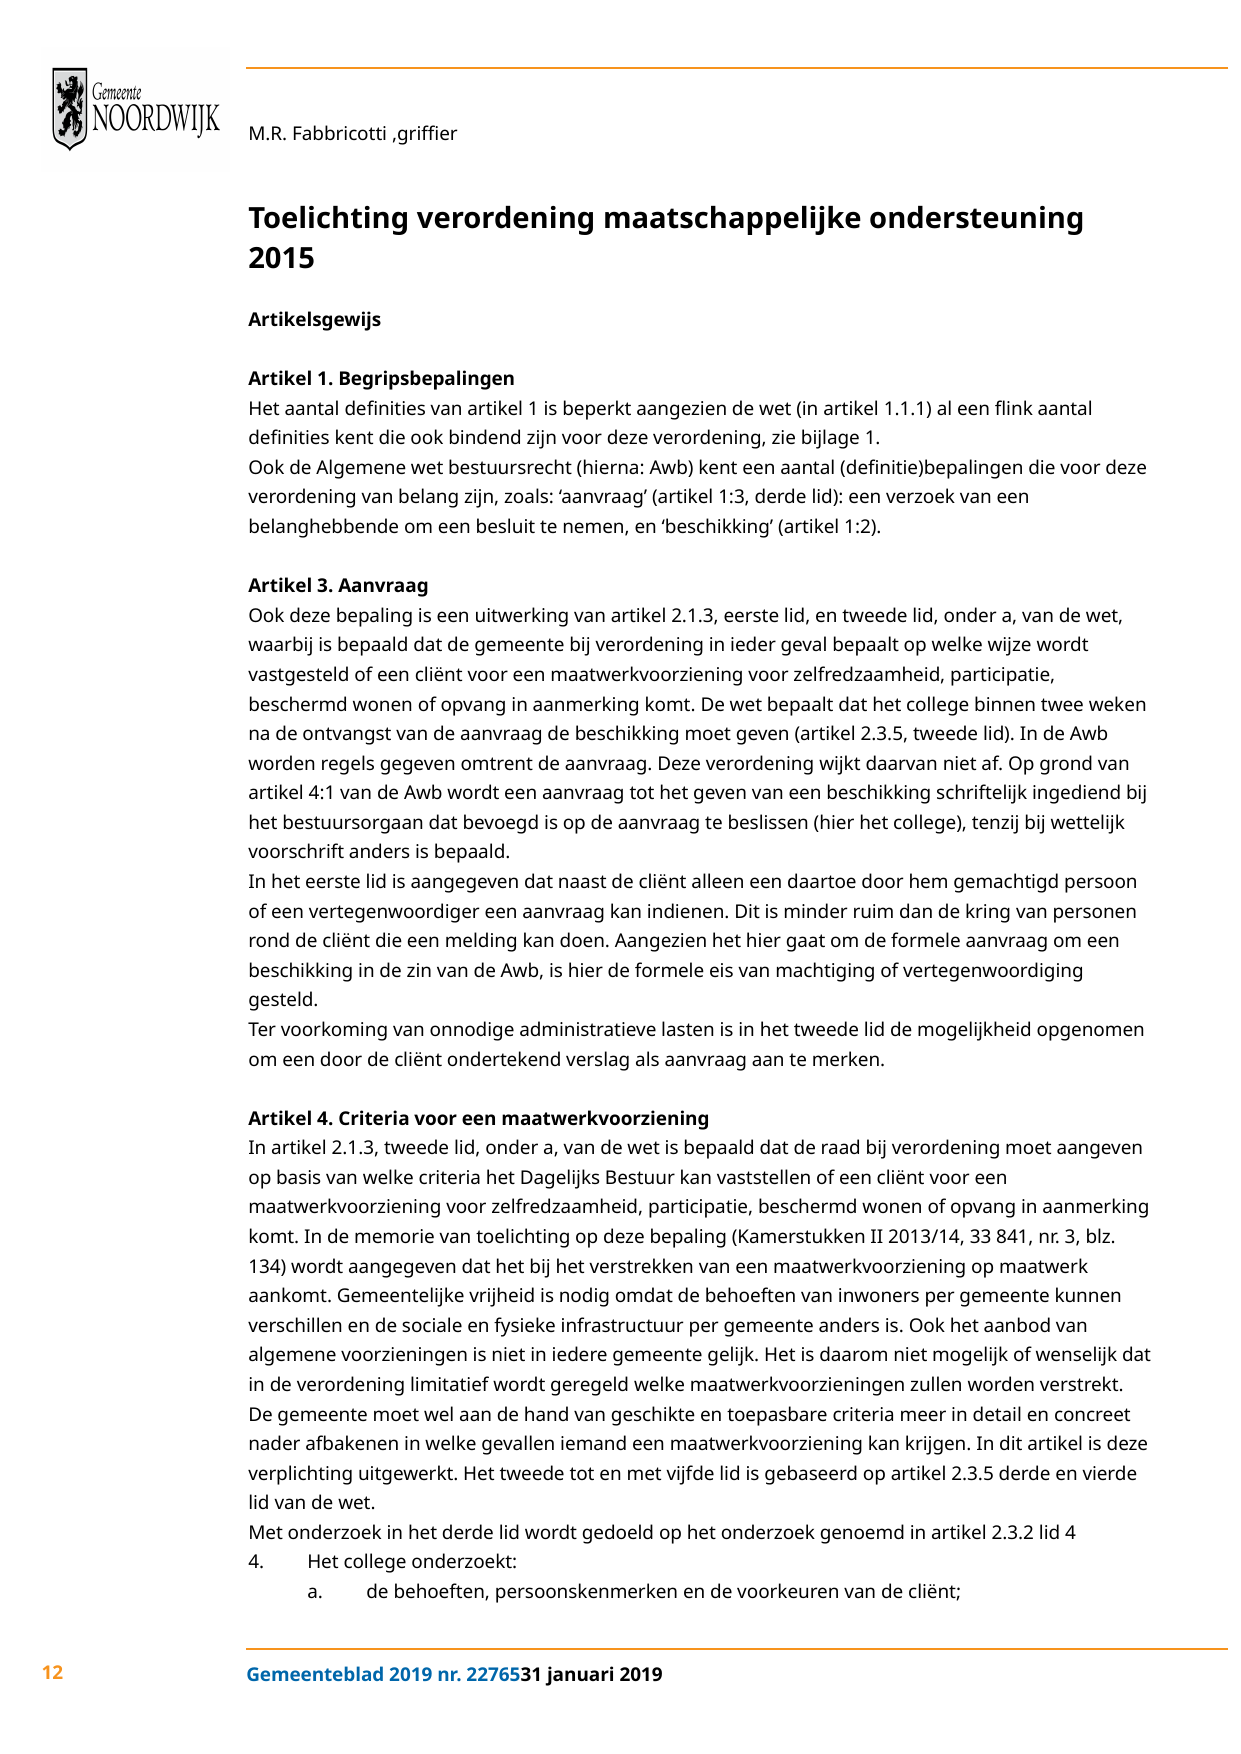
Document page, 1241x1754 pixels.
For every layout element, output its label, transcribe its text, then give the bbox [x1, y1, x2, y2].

text Artikel 3. Aanvraag [248, 572, 1152, 598]
text Ter voorkoming van onnodige administratieve lasten is in het tweede lid de mogelijkheid opgenomen om een door de cliënt ondertekend verslag als aanvraag aan te merken. [248, 1016, 1152, 1072]
picture [41, 47, 231, 172]
text M.R. Fabbricotti ,griffier [248, 121, 1152, 146]
text Ook deze bepaling is een uitwerking van artikel 2.1.3, eerste lid, en tweede lid, onder a, van de wet, waarbij is bepaald dat de gemeente bij verordening in ieder geval bepaalt op welke wijze wordt vastgesteld of een cliënt voor een maatwerkvoorziening voor zelfredzaamheid, participatie, beschermd wonen of opvang in aanmerking komt. De wet bepaalt dat het college binnen twee weken na de ontvangst van de aanvraag de beschikking moet geven (artikel 2.3.5, tweede lid). In de Awb worden regels gegeven omtrent de aanvraag. Deze verordening wijkt daarvan niet af. Op grond van artikel 4:1 van de Awb wordt een aanvraag tot het geven van een beschikking schriftelijk ingediend bij het bestuursorgaan dat bevoegd is op de aanvraag te beslissen (hier het college), tenzij bij wettelijk voorschrift anders is bepaald. [248, 602, 1152, 864]
text In het eerste lid is aangegeven dat naast de cliënt alleen een daartoe door hem gemachtigd persoon of een vertegenwoordiger een aanvraag kan indienen. Dit is minder ruim dan de kring van personen rond de cliënt die een melding kan doen. Aangezien het hier gaat om de formele aanvraag om een beschikking in de zin van de Awb, is hier de formele eis van machtiging of vertegenwoordiging gesteld. [248, 868, 1152, 1012]
text Toelichting verordening maatschappelijke ondersteuning 2015 [248, 198, 1152, 277]
list Het college onderzoekt: [248, 1549, 1152, 1574]
list de behoeften, persoonskenmerken en de voorkeuren van de cliënt; [307, 1578, 1152, 1604]
text Ook de Algemene wet bestuursrecht (hierna: Awb) kent een aantal (definitie)bepalingen die voor deze verordening van belang zijn, zoals: ‘aanvraag’ (artikel 1:3, derde lid): een verzoek van een belanghebbende om een besluit te nemen, en ‘beschikking’ (artikel 1:2). [248, 454, 1152, 539]
text Artikelsgewijs [248, 306, 1152, 332]
text Artikel 1. Begripsbepalingen [248, 365, 1152, 391]
text In artikel 2.1.3, tweede lid, onder a, van de wet is bepaald dat de raad bij verordening moet aangeven op basis van welke criteria het Dagelijks Bestuur kan vaststellen of een cliënt voor een maatwerkvoorziening voor zelfredzaamheid, participatie, beschermd wonen of opvang in aanmerking komt. In de memorie van toelichting op deze bepaling (Kamerstukken II 2013/14, 33 841, nr. 3, blz. 134) wordt aangegeven dat het bij het verstrekken van een maatwerkvoorziening op maatwerk aankomt. Gemeentelijke vrijheid is nodig omdat de behoeften van inwoners per gemeente kunnen verschillen en de sociale en fysieke infrastructuur per gemeente anders is. Ook het aanbod van algemene voorzieningen is niet in iedere gemeente gelijk. Het is daarom niet mogelijk of wenselijk dat in de verordening limitatief wordt geregeld welke maatwerkvoorzieningen zullen worden verstrekt. De gemeente moet wel aan de hand van geschikte en toepasbare criteria meer in detail en concreet nader afbakenen in welke gevallen iemand een maatwerkvoorziening kan krijgen. In dit artikel is deze verplichting uitgewerkt. Het tweede tot en met vijfde lid is gebaseerd op artikel 2.3.5 derde en vierde lid van de wet. [248, 1134, 1152, 1515]
text Het aantal definities van artikel 1 is beperkt aangezien de wet (in artikel 1.1.1) al een flink aantal definities kent die ook bindend zijn voor deze verordening, zie bijlage 1. [248, 395, 1152, 450]
text Met onderzoek in het derde lid wordt gedoeld op het onderzoek genoemd in artikel 2.3.2 lid 4 [248, 1519, 1152, 1545]
text Artikel 4. Criteria voor een maatwerkvoorziening [248, 1105, 1152, 1131]
